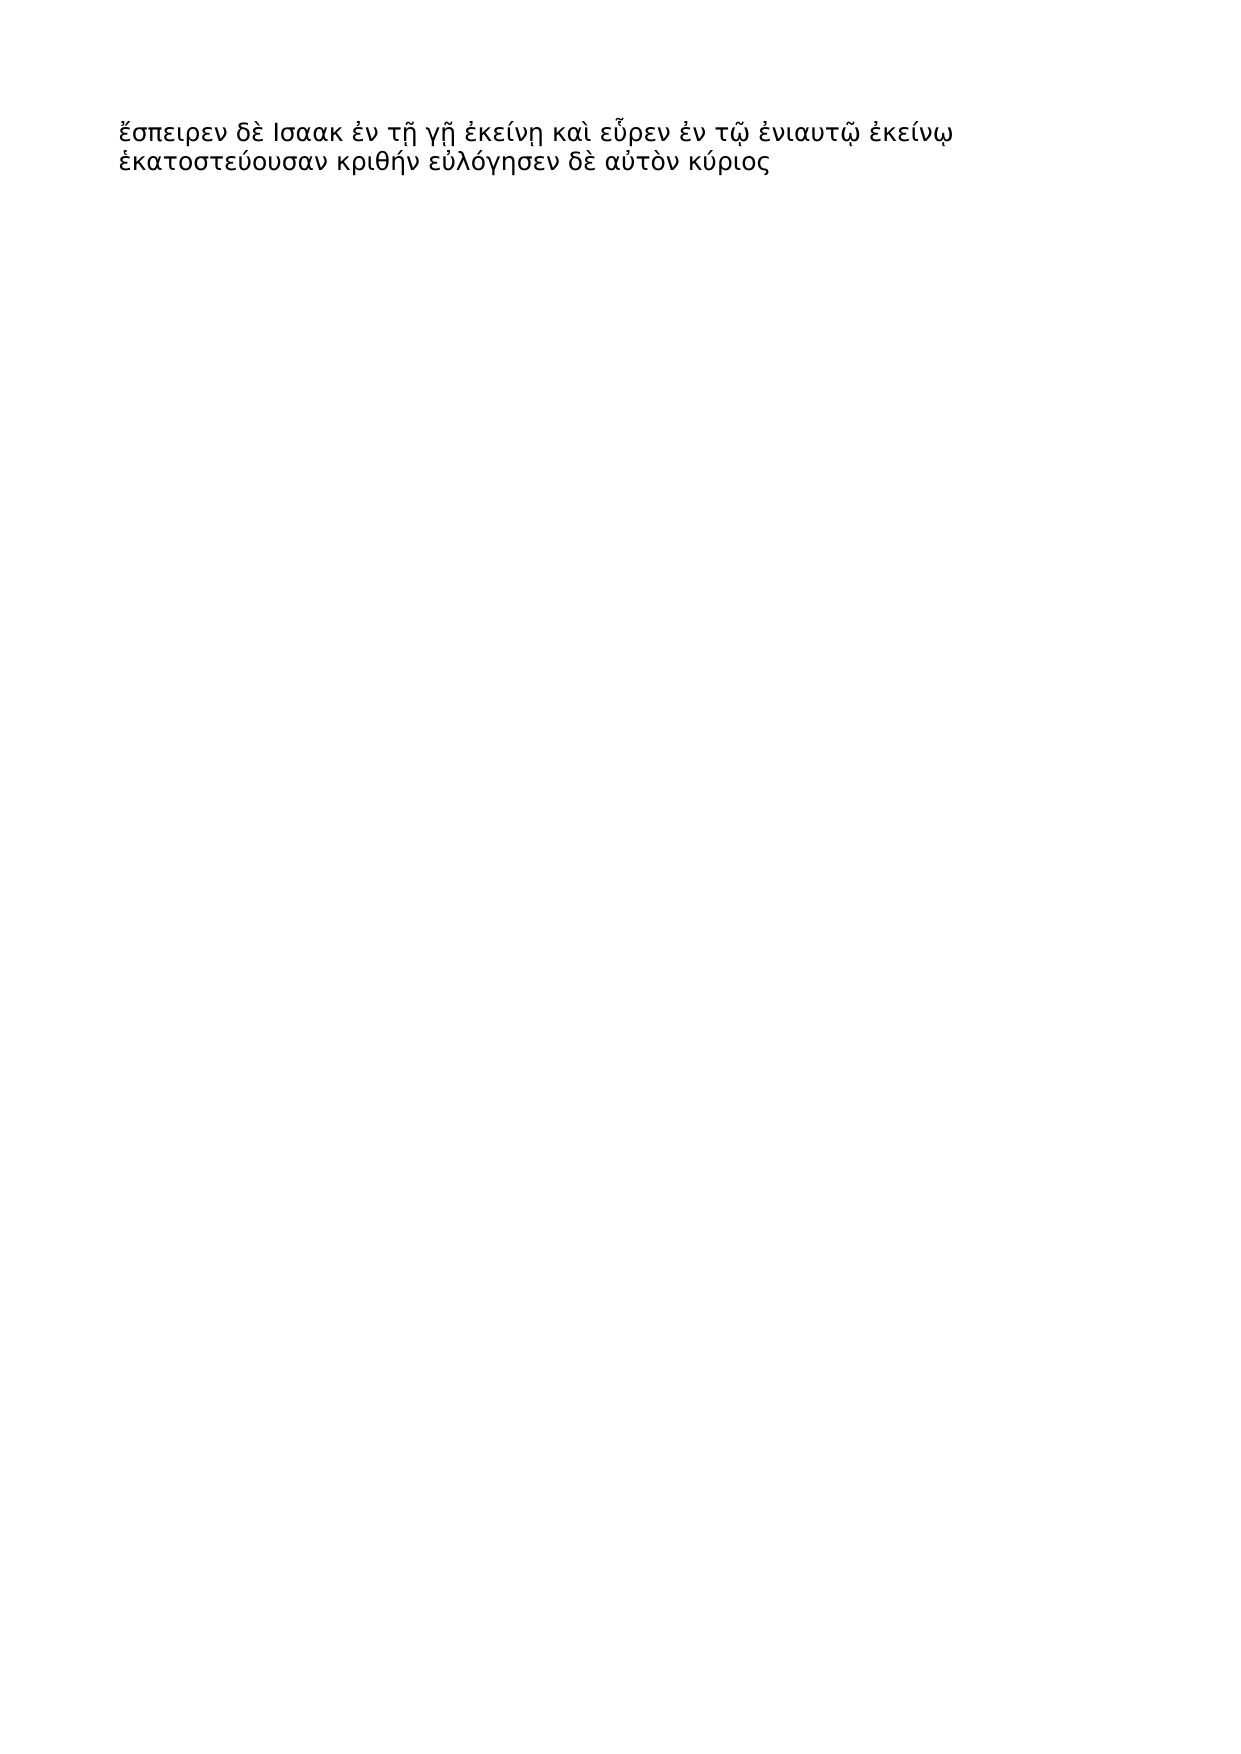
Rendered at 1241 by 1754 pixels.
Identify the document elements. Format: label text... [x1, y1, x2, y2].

text ἔσπειρεν δὲ Ισαακ ἐν τῇ γῇ ἐκείνῃ καὶ εὗρεν ἐν τῷ ἐνιαυτῷ ἐκείνῳ ἑκατοστεύουσαν κριθήν εὐλόγησεν δὲ αὐτὸν κύριος [118, 118, 1122, 176]
